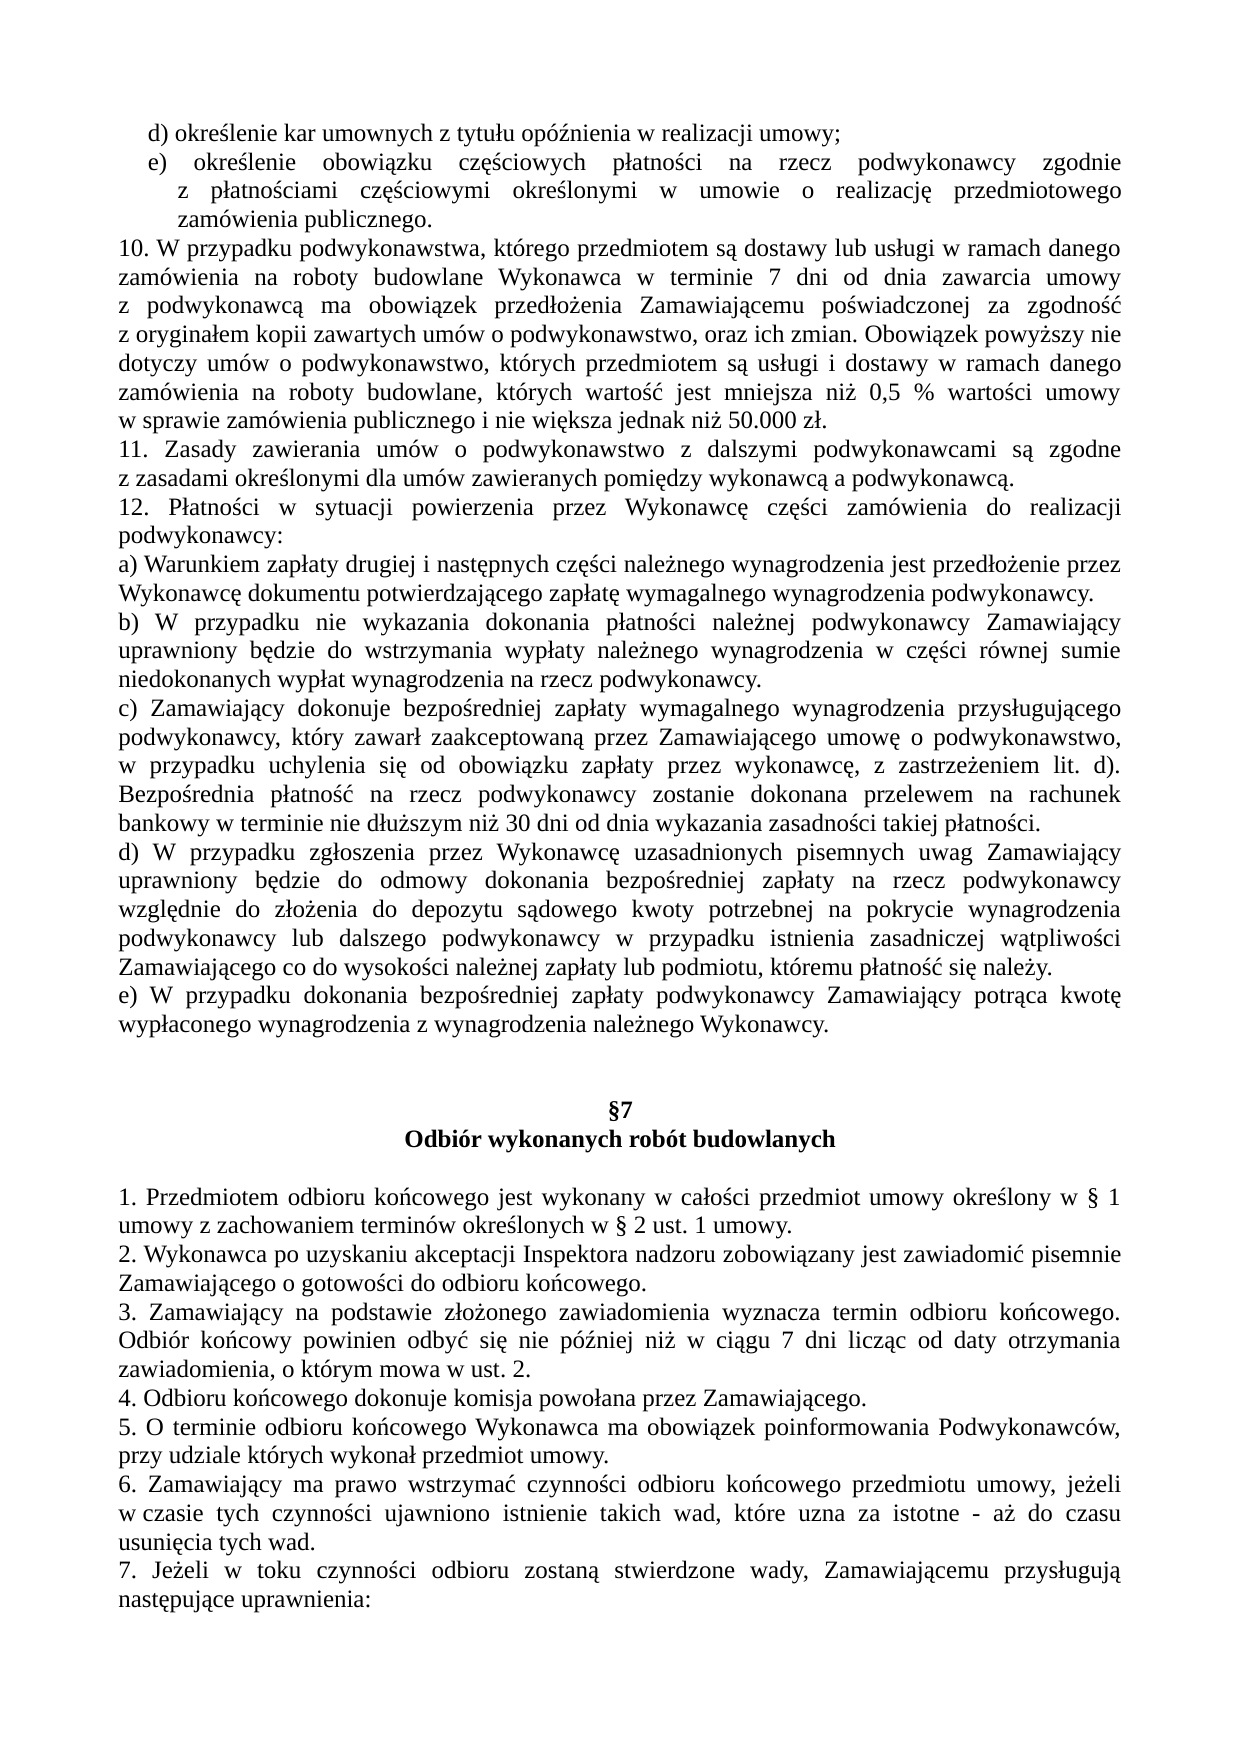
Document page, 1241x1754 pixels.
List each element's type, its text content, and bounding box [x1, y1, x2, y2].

text 12. Płatności w sytuacji powierzenia przez Wykonawcę części zamówienia do realizacji podwykonawcy: [118, 492, 1122, 549]
text 7. Jeżeli w toku czynności odbioru zostaną stwierdzone wady, Zamawiającemu przysługują następujące uprawnienia: [118, 1556, 1122, 1613]
text §7 [118, 1096, 1122, 1124]
text Odbiór wykonanych robót budowlanych [118, 1124, 1122, 1153]
text d) W przypadku zgłoszenia przez Wykonawcę uzasadnionych pisemnych uwag Zamawiający uprawniony będzie do odmowy dokonania bezpośredniej zapłaty na rzecz podwykonawcy względnie do złożenia do depozytu sądowego kwoty potrzebnej na pokrycie wynagrodzenia podwykonawcy lub dalszego podwykonawcy w przypadku istnienia zasadniczej wątpliwości Zamawiającego co do wysokości należnej zapłaty lub podmiotu, któremu płatność się należy. [118, 837, 1122, 981]
text 3. Zamawiający na podstawie złożonego zawiadomienia wyznacza termin odbioru końcowego. Odbiór końcowy powinien odbyć się nie później niż w ciągu 7 dni licząc od daty otrzymania zawiadomienia, o którym mowa w ust. 2. [118, 1297, 1122, 1383]
text 11. Zasady zawierania umów o podwykonawstwo z dalszymi podwykonawcami są zgodne z zasadami określonymi dla umów zawieranych pomiędzy wykonawcą a podwykonawcą. [118, 434, 1122, 492]
text 2. Wykonawca po uzyskaniu akceptacji Inspektora nadzoru zobowiązany jest zawiadomić pisemnie Zamawiającego o gotowości do odbioru końcowego. [118, 1239, 1122, 1297]
text a) Warunkiem zapłaty drugiej i następnych części należnego wynagrodzenia jest przedłożenie przez Wykonawcę dokumentu potwierdzającego zapłatę wymagalnego wynagrodzenia podwykonawcy. [118, 549, 1122, 607]
text b) W przypadku nie wykazania dokonania płatności należnej podwykonawcy Zamawiający uprawniony będzie do wstrzymania wypłaty należnego wynagrodzenia w części równej sumie niedokonanych wypłat wynagrodzenia na rzecz podwykonawcy. [118, 607, 1122, 693]
text d) określenie kar umownych z tytułu opóźnienia w realizacji umowy; [148, 118, 1122, 147]
text c) Zamawiający dokonuje bezpośredniej zapłaty wymagalnego wynagrodzenia przysługującego podwykonawcy, który zawarł zaakceptowaną przez Zamawiającego umowę o podwykonawstwo, w przypadku uchylenia się od obowiązku zapłaty przez wykonawcę, z zastrzeżeniem lit. d). Bezpośrednia płatność na rzecz podwykonawcy zostanie dokonana przelewem na rachunek bankowy w terminie nie dłuższym niż 30 dni od dnia wykazania zasadności takiej płatności. [118, 693, 1122, 837]
text 5. O terminie odbioru końcowego Wykonawca ma obowiązek poinformowania Podwykonawców, przy udziale których wykonał przedmiot umowy. [118, 1412, 1122, 1469]
text e) określenie obowiązku częściowych płatności na rzecz podwykonawcy zgodnie z płatnościami częściowymi określonymi w umowie o realizację przedmiotowego zamówienia publicznego. [148, 147, 1122, 233]
text 1. Przedmiotem odbioru końcowego jest wykonany w całości przedmiot umowy określony w § 1 umowy z zachowaniem terminów określonych w § 2 ust. 1 umowy. [118, 1182, 1122, 1239]
text 6. Zamawiający ma prawo wstrzymać czynności odbioru końcowego przedmiotu umowy, jeżeli w czasie tych czynności ujawniono istnienie takich wad, które uzna za istotne - aż do czasu usunięcia tych wad. [118, 1469, 1122, 1556]
text 10. W przypadku podwykonawstwa, którego przedmiotem są dostawy lub usługi w ramach danego zamówienia na roboty budowlane Wykonawca w terminie 7 dni od dnia zawarcia umowy z podwykonawcą ma obowiązek przedłożenia Zamawiającemu poświadczonej za zgodność z oryginałem kopii zawartych umów o podwykonawstwo, oraz ich zmian. Obowiązek powyższy nie dotyczy umów o podwykonawstwo, których przedmiotem są usługi i dostawy w ramach danego zamówienia na roboty budowlane, których wartość jest mniejsza niż 0,5 % wartości umowy w sprawie zamówienia publicznego i nie większa jednak niż 50.000 zł. [118, 233, 1122, 434]
text e) W przypadku dokonania bezpośredniej zapłaty podwykonawcy Zamawiający potrąca kwotę wypłaconego wynagrodzenia z wynagrodzenia należnego Wykonawcy. [118, 981, 1122, 1038]
text 4. Odbioru końcowego dokonuje komisja powołana przez Zamawiającego. [118, 1383, 1122, 1412]
